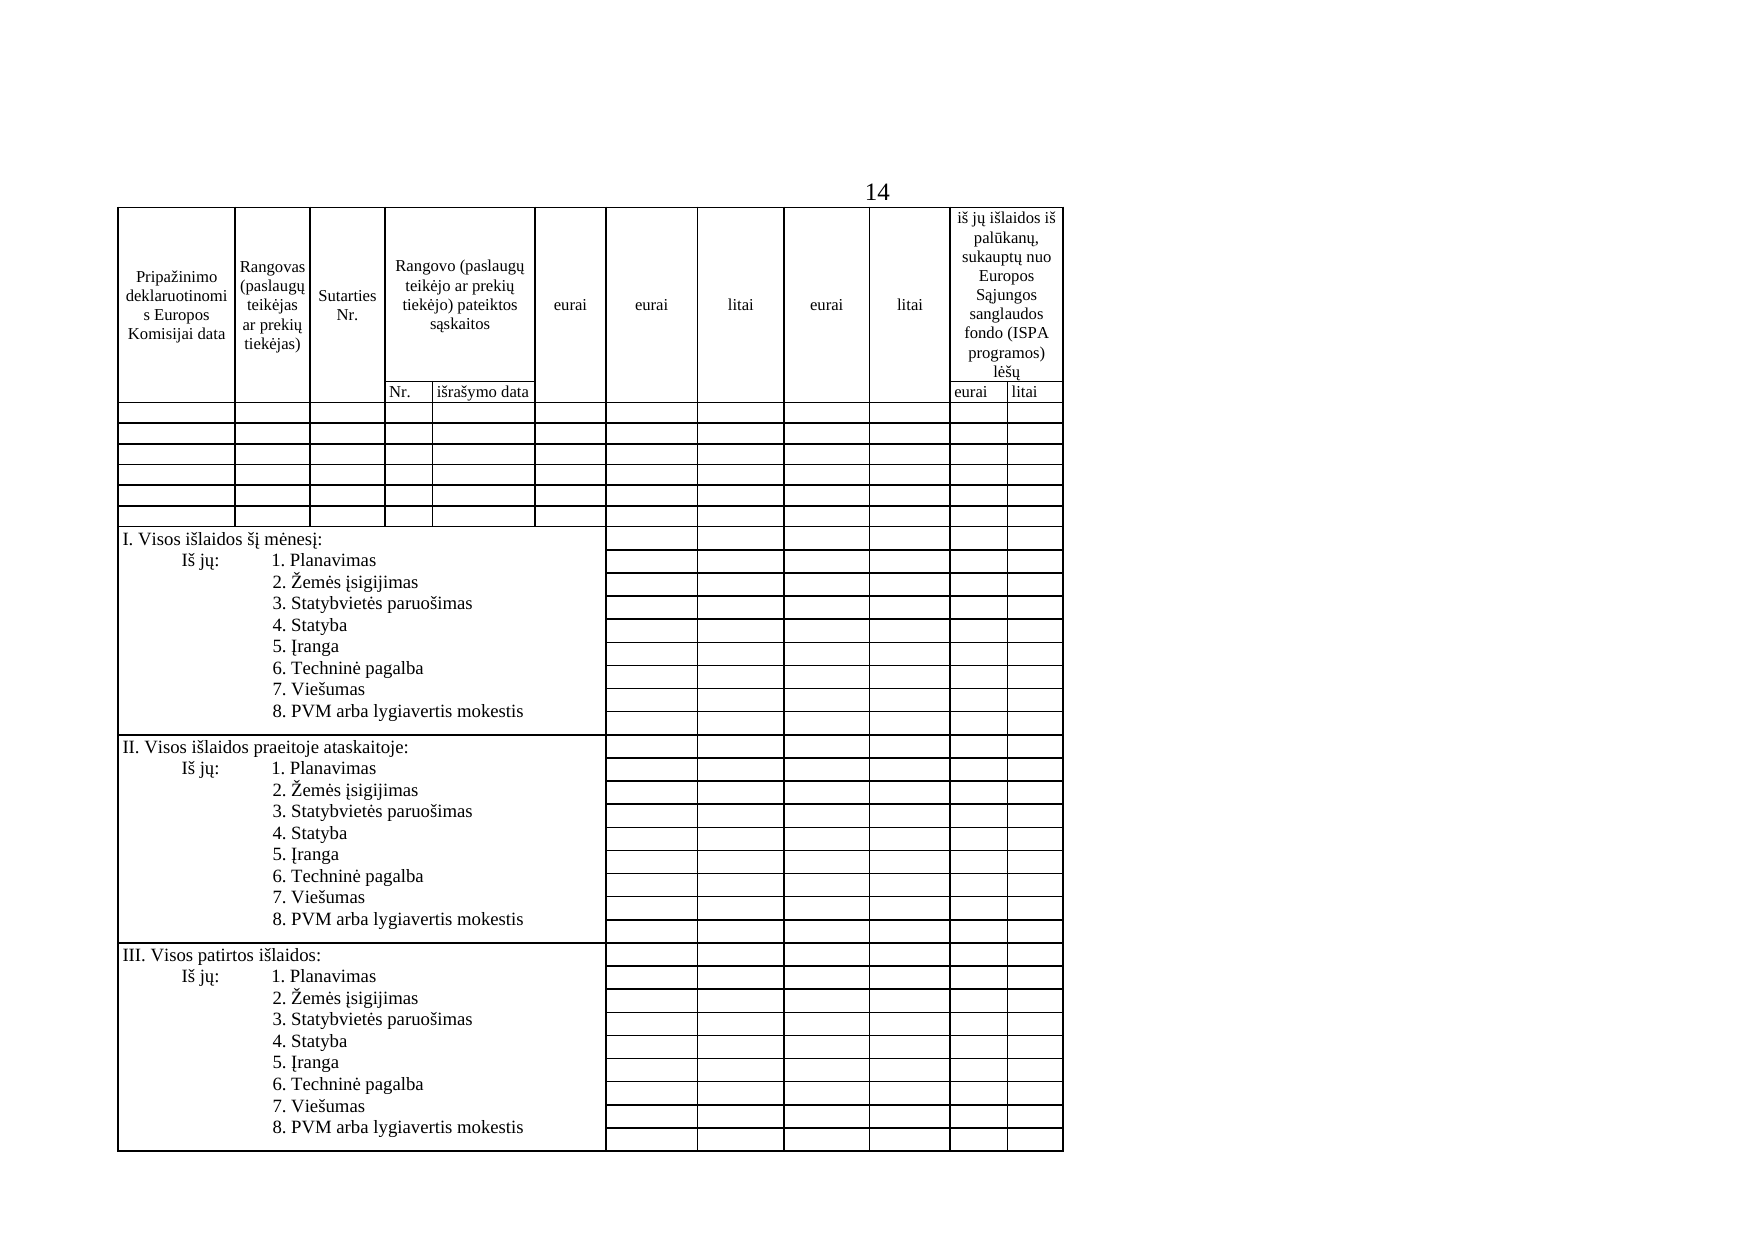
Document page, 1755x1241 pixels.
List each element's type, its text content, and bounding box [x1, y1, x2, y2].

table_cell [607, 1082, 697, 1104]
table_cell [536, 403, 605, 422]
table_cell [951, 643, 1007, 664]
table_cell [951, 967, 1007, 988]
table_cell [1008, 1129, 1062, 1150]
table_cell [1008, 990, 1062, 1011]
table_cell [236, 424, 309, 443]
table_cell [785, 1013, 869, 1034]
table_cell [951, 851, 1007, 873]
table_cell [785, 990, 869, 1011]
table_cell [698, 527, 783, 549]
table_cell [785, 921, 869, 942]
table_cell [785, 527, 869, 549]
table_cell [951, 874, 1007, 896]
table_cell [1008, 620, 1062, 641]
table_cell [870, 828, 949, 849]
table_cell [1008, 1013, 1062, 1034]
table_cell [698, 1059, 783, 1081]
table_cell [698, 712, 783, 734]
table_cell [607, 921, 697, 942]
table_cell [951, 666, 1007, 688]
table_cell [1008, 486, 1062, 505]
table_cell [870, 1129, 949, 1150]
table_cell [1008, 897, 1062, 919]
table_cell [870, 874, 949, 896]
table_cell [698, 689, 783, 711]
table_cell [785, 620, 869, 641]
table_cell eurai [951, 382, 1007, 401]
table_cell [785, 403, 869, 422]
table_cell [951, 897, 1007, 919]
table_cell [951, 782, 1007, 803]
table_cell [607, 944, 697, 965]
table_cell [1008, 967, 1062, 988]
table_cell [607, 851, 697, 873]
table_cell [698, 574, 783, 595]
table_cell [386, 507, 432, 526]
table_cell [951, 551, 1007, 572]
table_cell [785, 1082, 869, 1104]
table_cell [1008, 507, 1062, 526]
table_cell [1008, 736, 1062, 757]
table_cell [698, 424, 783, 443]
table_cell [236, 486, 309, 505]
table_cell Pripažinimo deklaruotinomis Europos Komisijai data [119, 208, 234, 401]
table_cell [785, 759, 869, 780]
table_cell [951, 805, 1007, 826]
table_cell [951, 736, 1007, 757]
table_cell eurai [785, 208, 869, 401]
table_cell [870, 805, 949, 826]
table_cell [951, 1129, 1007, 1150]
table_cell [607, 1013, 697, 1034]
table_cell [607, 620, 697, 641]
table_cell [785, 712, 869, 734]
table_cell [698, 1129, 783, 1150]
table_cell [607, 689, 697, 711]
table_cell [1008, 643, 1062, 664]
table_cell [607, 574, 697, 595]
table_cell litai [698, 208, 783, 401]
table_cell [698, 551, 783, 572]
table_cell [698, 990, 783, 1011]
table_cell [870, 507, 949, 526]
table_cell [870, 597, 949, 618]
table_cell [433, 465, 534, 484]
table_cell [951, 759, 1007, 780]
table_cell [536, 424, 605, 443]
table_cell [870, 574, 949, 595]
table_cell [1008, 527, 1062, 549]
table_cell [119, 507, 234, 526]
table_cell [236, 507, 309, 526]
table_cell [1008, 874, 1062, 896]
table_cell [386, 486, 432, 505]
table_cell [1008, 712, 1062, 734]
table_cell [119, 465, 234, 484]
table_cell [698, 643, 783, 664]
table_cell [1008, 782, 1062, 803]
table_cell [607, 424, 697, 443]
table_cell [607, 445, 697, 464]
table_cell [785, 805, 869, 826]
table_cell [607, 486, 697, 505]
table_cell [1008, 597, 1062, 618]
table_cell [698, 874, 783, 896]
table_cell [1008, 424, 1062, 443]
table_cell [607, 551, 697, 572]
table_cell [1008, 1059, 1062, 1081]
table_cell [951, 527, 1007, 549]
table_cell [1008, 574, 1062, 595]
table_cell [1008, 403, 1062, 422]
table_cell [607, 990, 697, 1011]
table_cell [698, 597, 783, 618]
table_cell [386, 445, 432, 464]
table_cell [698, 445, 783, 464]
table_cell [607, 403, 697, 422]
table_cell [236, 403, 309, 422]
table_cell [1008, 1036, 1062, 1058]
table_cell [870, 944, 949, 965]
table_cell [1008, 1106, 1062, 1127]
table_cell [698, 736, 783, 757]
table_cell [785, 967, 869, 988]
table_cell [1008, 1082, 1062, 1104]
table_cell Sutarties Nr. [311, 208, 384, 401]
table_cell [119, 403, 234, 422]
table_cell [870, 921, 949, 942]
table_cell Rangovas (paslaugų teikėjas ar prekių tiekėjas) [236, 208, 309, 401]
table_cell [951, 944, 1007, 965]
table_cell [698, 666, 783, 688]
table_cell [698, 759, 783, 780]
table_cell [870, 712, 949, 734]
table_cell [1008, 551, 1062, 572]
table_cell [607, 465, 697, 484]
table_cell [607, 759, 697, 780]
table_cell [386, 465, 432, 484]
table_cell [785, 1036, 869, 1058]
table_cell litai [1008, 382, 1062, 401]
table_cell Nr. [386, 382, 432, 401]
table_cell [951, 689, 1007, 711]
table_cell [536, 465, 605, 484]
table_cell [1008, 851, 1062, 873]
table_cell [698, 507, 783, 526]
table_cell [785, 666, 869, 688]
table_cell [311, 465, 384, 484]
table_cell I. Visos išlaidos šį mėnesį: Iš jų: 1. Planavimas 2. Žemės įsigijimas 3. Statybvietės paruošimas 4. Statyba 5. Įranga 6. Techninė pagalba 7. Viešumas 8. PVM arba lygiavertis mokestis [119, 527, 605, 734]
table_cell [785, 445, 869, 464]
table_cell [870, 897, 949, 919]
table_cell [951, 1106, 1007, 1127]
table_cell [698, 782, 783, 803]
table_cell [951, 828, 1007, 849]
table_cell [698, 486, 783, 505]
table_cell [785, 574, 869, 595]
table_cell [698, 620, 783, 641]
table_cell [1008, 759, 1062, 780]
table_cell [951, 507, 1007, 526]
table_cell [951, 486, 1007, 505]
table_cell [607, 874, 697, 896]
table_cell [951, 620, 1007, 641]
table_cell [1008, 805, 1062, 826]
table_cell [311, 424, 384, 443]
table_cell [785, 782, 869, 803]
table_cell [870, 990, 949, 1011]
table_cell [119, 486, 234, 505]
table_cell [433, 403, 534, 422]
table_cell [536, 507, 605, 526]
table_cell [536, 486, 605, 505]
table_cell [607, 643, 697, 664]
table_cell [785, 1106, 869, 1127]
table_cell [698, 465, 783, 484]
table_cell [698, 1106, 783, 1127]
table_cell [698, 967, 783, 988]
table_cell [433, 424, 534, 443]
table_cell [311, 445, 384, 464]
table_cell [870, 666, 949, 688]
table_cell [951, 990, 1007, 1011]
table_cell [607, 805, 697, 826]
table_cell [607, 897, 697, 919]
table_cell [785, 689, 869, 711]
table_cell [870, 689, 949, 711]
table_cell [698, 897, 783, 919]
table_cell [607, 666, 697, 688]
table_cell [607, 507, 697, 526]
table_cell [951, 1082, 1007, 1104]
table_cell [870, 851, 949, 873]
table_cell [607, 597, 697, 618]
table_cell [698, 1036, 783, 1058]
table_cell [698, 851, 783, 873]
table_cell [870, 759, 949, 780]
table_cell [951, 597, 1007, 618]
table_cell [236, 445, 309, 464]
table_cell [698, 944, 783, 965]
table_cell [1008, 666, 1062, 688]
table_cell [1008, 689, 1062, 711]
table_cell [1008, 828, 1062, 849]
table_cell [870, 1013, 949, 1034]
table_cell [870, 1059, 949, 1081]
table_cell [785, 643, 869, 664]
table_cell [951, 1013, 1007, 1034]
table_cell eurai [536, 208, 605, 401]
table_cell [698, 828, 783, 849]
table_cell [433, 445, 534, 464]
table_cell [536, 445, 605, 464]
table_cell [119, 424, 234, 443]
table_cell [870, 1082, 949, 1104]
table_cell [870, 782, 949, 803]
table_cell [386, 424, 432, 443]
table_cell [698, 805, 783, 826]
table_cell [870, 736, 949, 757]
table_cell [870, 424, 949, 443]
table_cell III. Visos patirtos išlaidos: Iš jų: 1. Planavimas 2. Žemės įsigijimas 3. Statybvietės paruošimas 4. Statyba 5. Įranga 6. Techninė pagalba 7. Viešumas 8. PVM arba lygiavertis mokestis [119, 944, 605, 1150]
table_cell [870, 445, 949, 464]
table_cell [311, 507, 384, 526]
table_cell [951, 1036, 1007, 1058]
table_cell [698, 921, 783, 942]
table_cell [1008, 921, 1062, 942]
table_cell [785, 736, 869, 757]
table_cell [698, 1013, 783, 1034]
table_cell iš jų išlaidos iš palūkanų, sukauptų nuo Europos Sąjungos sanglaudos fondo (ISPA programos) lėšų [951, 208, 1062, 381]
table_cell [785, 597, 869, 618]
table_cell [870, 486, 949, 505]
table_cell eurai [607, 208, 697, 401]
table_cell [785, 507, 869, 526]
table_cell [607, 736, 697, 757]
table_cell [698, 1082, 783, 1104]
table_cell [951, 1059, 1007, 1081]
table_cell [698, 403, 783, 422]
table_cell [785, 424, 869, 443]
table_cell [607, 828, 697, 849]
table_cell [870, 527, 949, 549]
table_cell [870, 1106, 949, 1127]
table_cell [785, 1059, 869, 1081]
table_cell [870, 1036, 949, 1058]
table_cell [785, 874, 869, 896]
table_cell [607, 967, 697, 988]
table_cell [785, 486, 869, 505]
table_cell [951, 445, 1007, 464]
table_cell [785, 551, 869, 572]
table_cell [433, 486, 534, 505]
table_cell litai [870, 208, 949, 401]
table_cell [870, 465, 949, 484]
table_cell [785, 828, 869, 849]
table_cell [607, 712, 697, 734]
table_cell [951, 921, 1007, 942]
table_cell [951, 574, 1007, 595]
table_cell [1008, 944, 1062, 965]
table_cell [870, 620, 949, 641]
table_cell [785, 1129, 869, 1150]
table_cell II. Visos išlaidos praeitoje ataskaitoje: Iš jų: 1. Planavimas 2. Žemės įsigijimas 3. Statybvietės paruošimas 4. Statyba 5. Įranga 6. Techninė pagalba 7. Viešumas 8. PVM arba lygiavertis mokestis [119, 736, 605, 942]
table_cell [870, 643, 949, 664]
table_cell [870, 551, 949, 572]
table_cell [119, 445, 234, 464]
table_cell Rangovo (paslaugų teikėjo ar prekių tiekėjo) pateiktos sąskaitos [386, 208, 534, 381]
table_cell [607, 527, 697, 549]
table_cell [311, 403, 384, 422]
table_cell [433, 507, 534, 526]
table_cell [1008, 465, 1062, 484]
table_cell [785, 465, 869, 484]
table_cell [607, 1106, 697, 1127]
table_cell [951, 424, 1007, 443]
table_cell [236, 465, 309, 484]
table_cell [785, 944, 869, 965]
table_cell [870, 967, 949, 988]
table_cell [386, 403, 432, 422]
table_cell [785, 851, 869, 873]
table_cell [607, 1129, 697, 1150]
table_cell [870, 403, 949, 422]
table_cell [311, 486, 384, 505]
table_cell [607, 1059, 697, 1081]
table_cell [951, 712, 1007, 734]
table_cell [951, 465, 1007, 484]
table_cell [951, 403, 1007, 422]
table_cell [785, 897, 869, 919]
table_cell [607, 782, 697, 803]
table_cell [1008, 445, 1062, 464]
table_cell išrašymo data [433, 382, 534, 401]
table_cell [607, 1036, 697, 1058]
